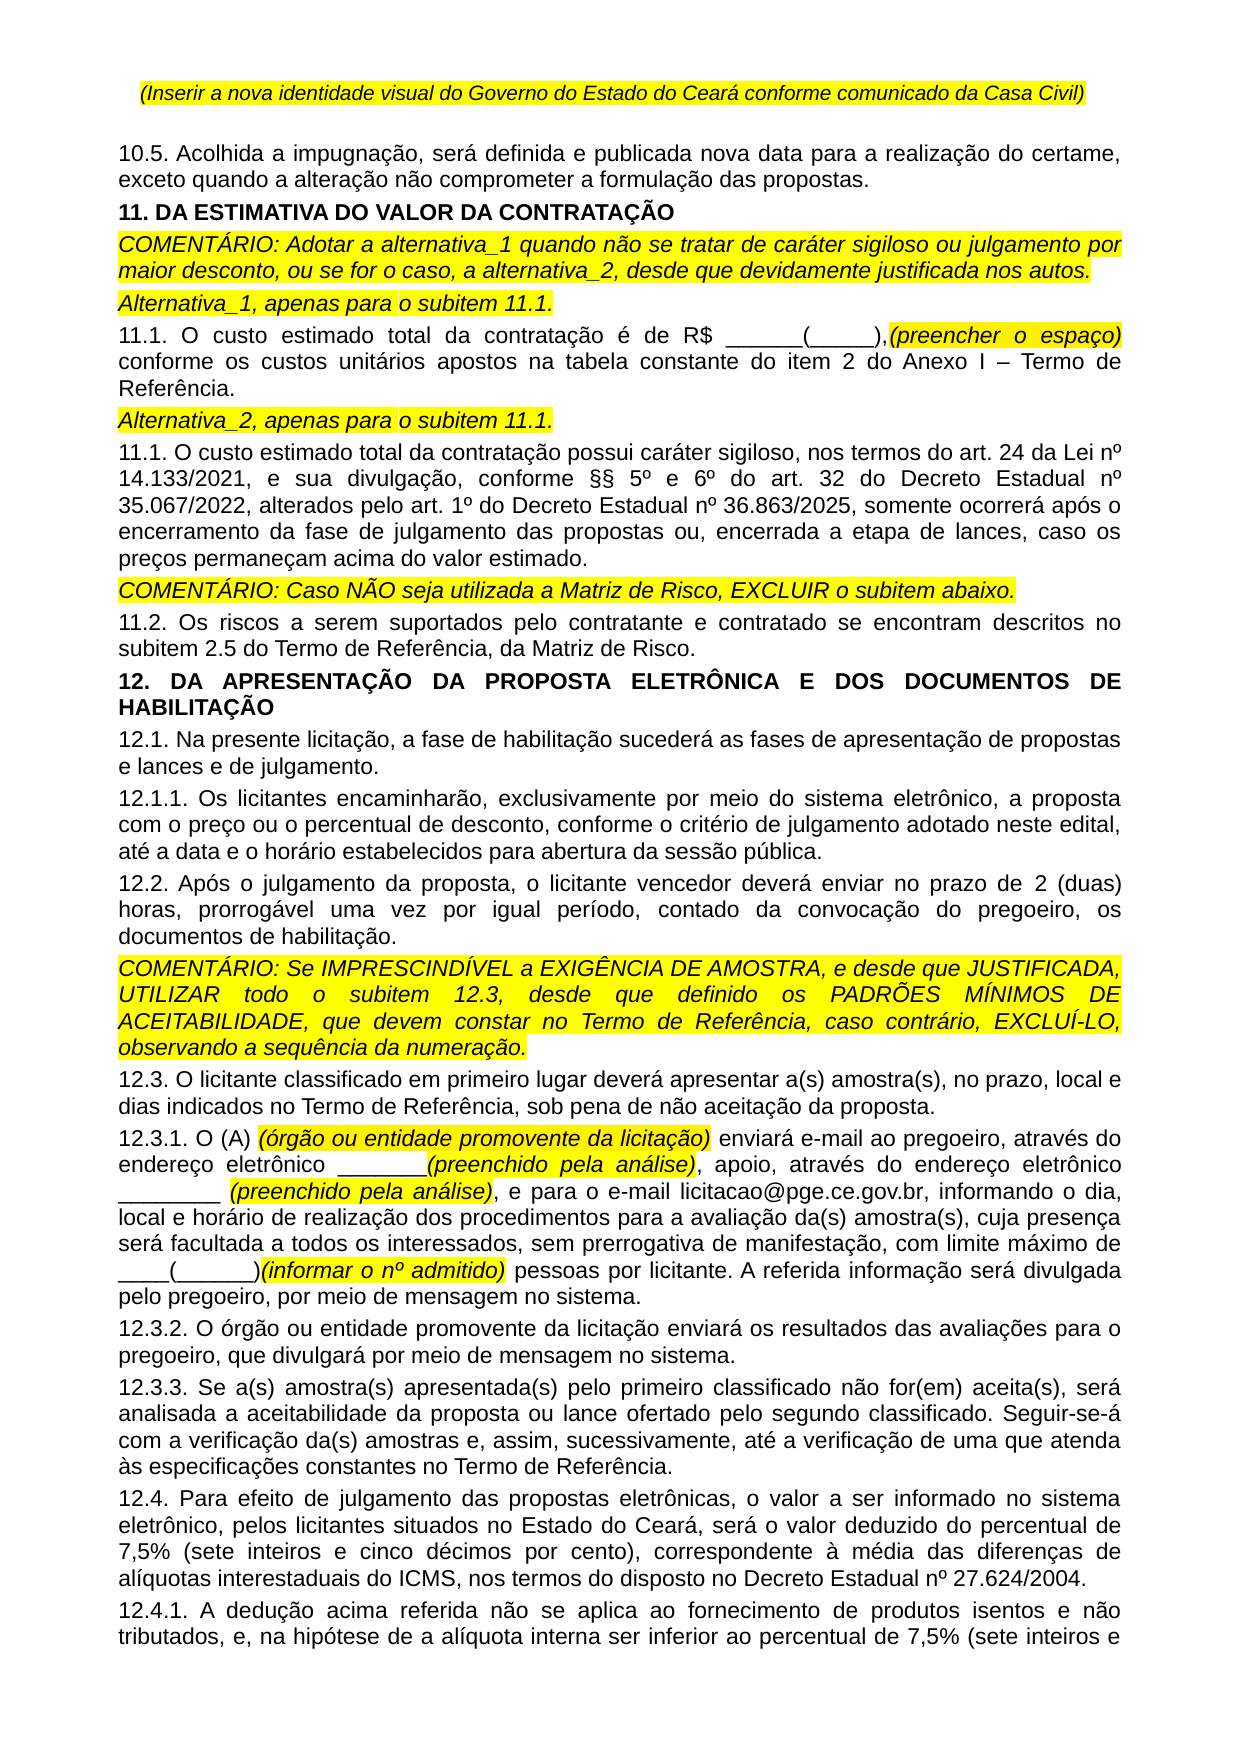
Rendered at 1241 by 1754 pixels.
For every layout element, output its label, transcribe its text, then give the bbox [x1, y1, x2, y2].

text 11.1. O custo estimado total da contratação possui caráter sigiloso, nos termos do art. 24 da Lei nº 14.133/2021, e sua divulgação, conforme §§ 5º e 6º do art. 32 do Decreto Estadual nº 35.067/2022, alterados pelo art. 1º do Decreto Estadual nº 36.863/2025, somente ocorrerá após o encerramento da fase de julgamento das propostas ou, encerrada a etapa de lances, caso os preços permaneçam acima do valor estimado. [118, 439, 1122, 571]
text COMENTÁRIO: Adotar a alternativa_1 quando não se tratar de caráter sigiloso ou julgamento por maior desconto, ou se for o caso, a alternativa_2, desde que devidamente justificada nos autos. [118, 231, 1122, 283]
text 11.2. Os riscos a serem suportados pelo contratante e contratado se encontram descritos no subitem 2.5 do Termo de Referência, da Matriz de Risco. [118, 609, 1122, 662]
text COMENTÁRIO: Se IMPRESCINDÍVEL a EXIGÊNCIA DE AMOSTRA, e desde que JUSTIFICADA, UTILIZAR todo o subitem 12.3, desde que definido os PADRÕES MÍNIMOS DE ACEITABILIDADE, que devem constar no Termo de Referência, caso contrário, EXCLUÍ-LO, observando a sequência da numeração. [118, 955, 1122, 1060]
text 12. DA APRESENTAÇÃO DA PROPOSTA ELETRÔNICA E DOS DOCUMENTOS DE HABILITAÇÃO [118, 668, 1122, 720]
text 12.1. Na presente licitação, a fase de habilitação sucederá as fases de apresentação de propostas e lances e de julgamento. [118, 726, 1122, 779]
text 12.3.3. Se a(s) amostra(s) apresentada(s) pelo primeiro classificado não for(em) aceita(s), será analisada a aceitabilidade da proposta ou lance ofertado pelo segundo classificado. Seguir-se-á com a verificação da(s) amostras e, assim, sucessivamente, até a verificação de uma que atenda às especificações constantes no Termo de Referência. [118, 1374, 1122, 1479]
text 10.5. Acolhida a impugnação, será definida e publicada nova data para a realização do certame, exceto quando a alteração não comprometer a formulação das propostas. [118, 140, 1122, 193]
text 12.4. Para efeito de julgamento das propostas eletrônicas, o valor a ser informado no sistema eletrônico, pelos licitantes situados no Estado do Ceará, será o valor deduzido do percentual de 7,5% (sete inteiros e cinco décimos por cento), correspondente à média das diferenças de alíquotas interestaduais do ICMS, nos termos do disposto no Decreto Estadual nº 27.624/2004. [118, 1485, 1122, 1591]
text 12.3.1. O (A) (órgão ou entidade promovente da licitação) enviará e-mail ao pregoeiro, através do endereço eletrônico _______(preenchido pela análise), apoio, através do endereço eletrônico ________ (preenchido pela análise), e para o e-mail licitacao@pge.ce.gov.br, informando o dia, local e horário de realização dos procedimentos para a avaliação da(s) amostra(s), cuja presença será facultada a todos os interessados, sem prerrogativa de manifestação, com limite máximo de ____(______)(informar o nº admitido) pessoas por licitante. A referida informação será divulgada pelo pregoeiro, por meio de mensagem no sistema. [118, 1125, 1122, 1309]
text COMENTÁRIO: Caso NÃO seja utilizada a Matriz de Risco, EXCLUIR o subitem abaixo. [118, 577, 1122, 603]
text 12.3.2. O órgão ou entidade promovente da licitação enviará os resultados das avaliações para o pregoeiro, que divulgará por meio de mensagem no sistema. [118, 1315, 1122, 1368]
text Alternativa_2, apenas para o subitem 11.1. [118, 407, 1122, 433]
text 11.1. O custo estimado total da contratação é de R$ ______(_____),(preencher o espaço) conforme os custos unitários apostos na tabela constante do item 2 do Anexo I – Termo de Referência. [118, 322, 1122, 401]
text 12.1.1. Os licitantes encaminharão, exclusivamente por meio do sistema eletrônico, a proposta com o preço ou o percentual de desconto, conforme o critério de julgamento adotado neste edital, até a data e o horário estabelecidos para abertura da sessão pública. [118, 785, 1122, 864]
text 11. DA ESTIMATIVA DO VALOR DA CONTRATAÇÃO [118, 198, 1122, 225]
text 12.4.1. A dedução acima referida não se aplica ao fornecimento de produtos isentos e não tributados, e, na hipótese de a alíquota interna ser inferior ao percentual de 7,5% (sete inteiros e [118, 1597, 1122, 1649]
text 12.3. O licitante classificado em primeiro lugar deverá apresentar a(s) amostra(s), no prazo, local e dias indicados no Termo de Referência, sob pena de não aceitação da proposta. [118, 1066, 1122, 1119]
text Alternativa_1, apenas para o subitem 11.1. [118, 289, 1122, 316]
text 12.2. Após o julgamento da proposta, o licitante vencedor deverá enviar no prazo de 2 (duas) horas, prorrogável uma vez por igual período, contado da convocação do pregoeiro, os documentos de habilitação. [118, 870, 1122, 949]
